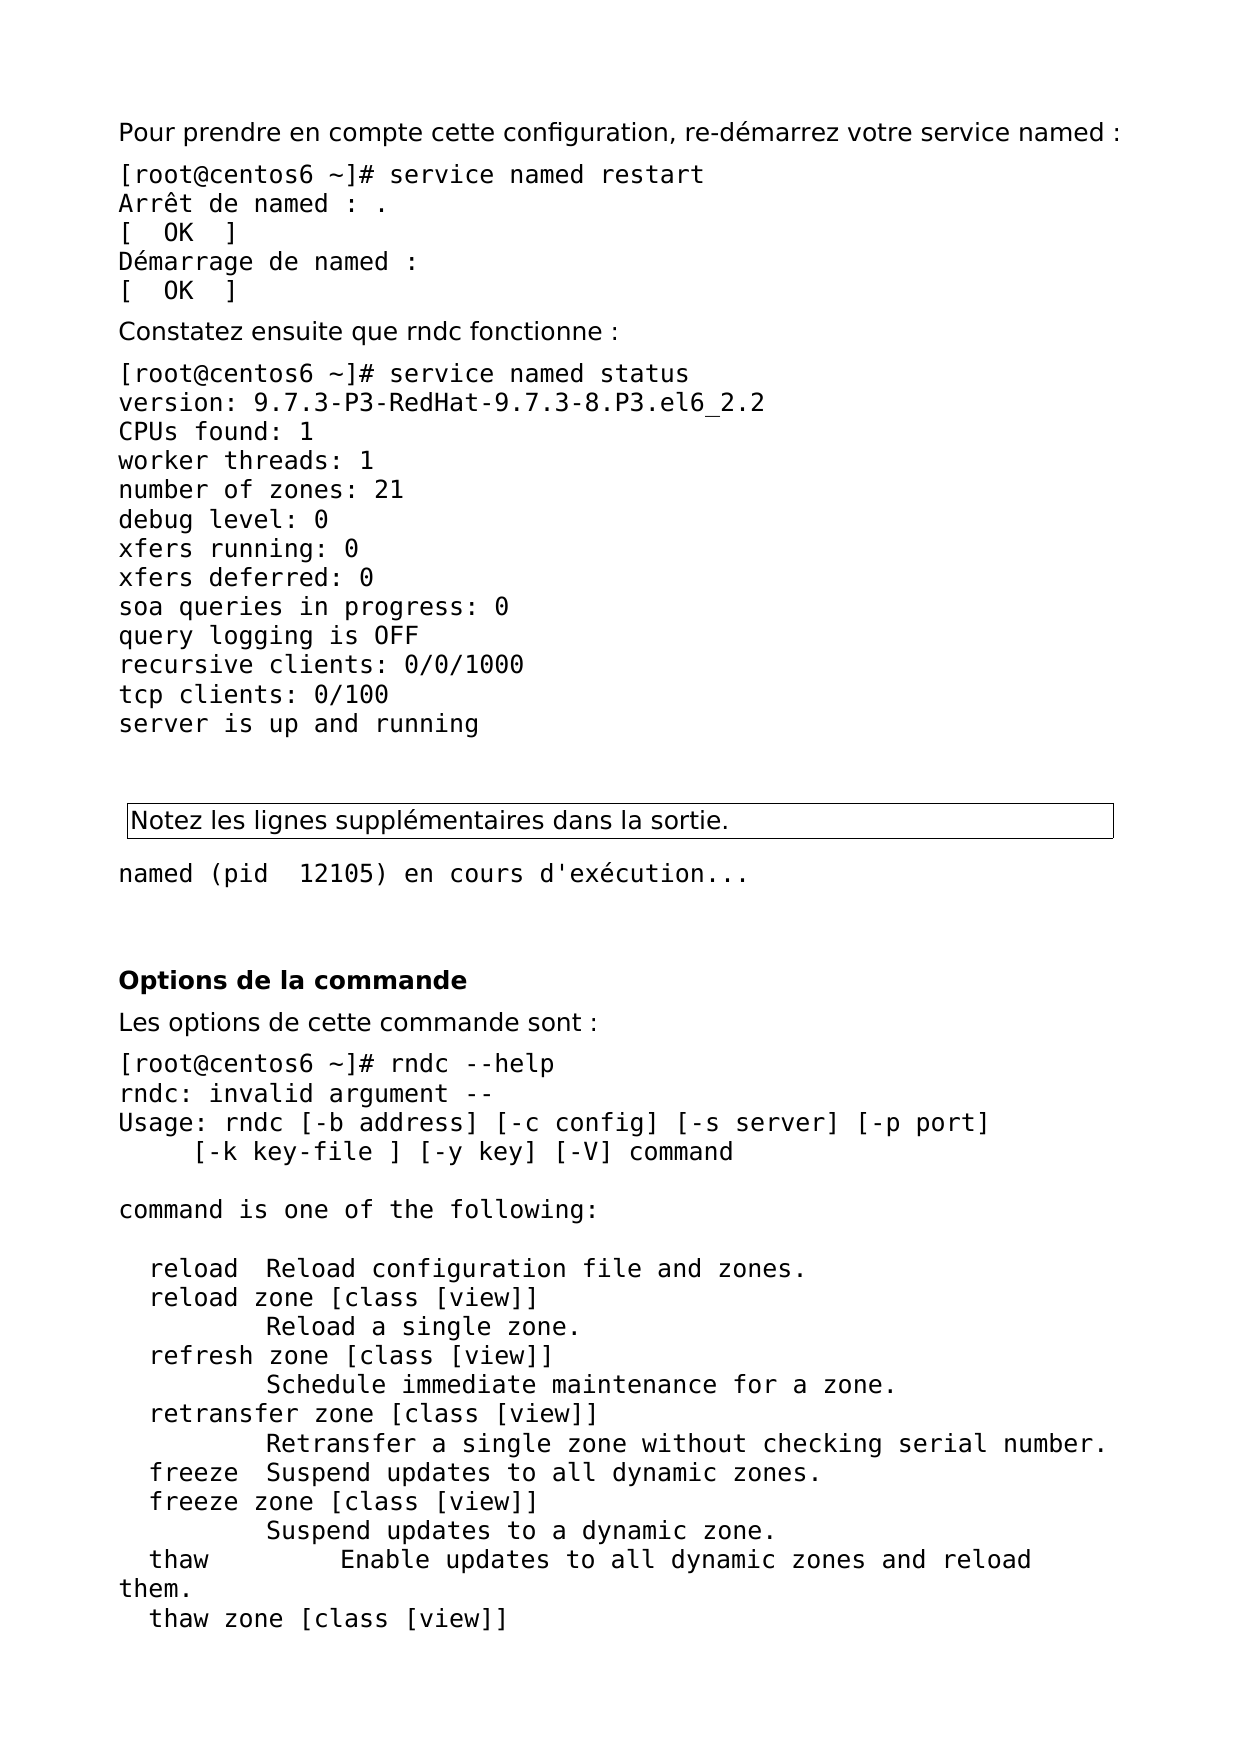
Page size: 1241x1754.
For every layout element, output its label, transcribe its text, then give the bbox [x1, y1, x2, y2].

subtitle Options de la commande [118, 966, 1122, 996]
text Pour prendre en compte cette configuration, re-démarrez votre service named : [118, 118, 1122, 147]
text [root@centos6 ~]# service named restart Arrêt de named : . [ OK ] Démarrage de named : [ OK ] [118, 160, 1122, 306]
text [root@centos6 ~]# rndc --help rndc: invalid argument -- Usage: rndc [-b address] [-c config] [-s server] [-p port] [-k key-file ] [-y key] [-V] command command is one of the following: reload Reload configuration file and zones. reload zone [class [view]] Reload a single zone. refresh zone [class [view]] Schedule immediate maintenance for a zone. retransfer zone [class [view]] Retransfer a single zone without checking serial number. freeze Suspend updates to all dynamic zones. freeze zone [class [view]] Suspend updates to a dynamic zone. thaw Enable updates to all dynamic zones and reload them. thaw zone [class [view]] [118, 1050, 1122, 1633]
table_header Notez les lignes supplémentaires dans la sortie. [128, 804, 1113, 838]
text named (pid 12105) en cours d'exécution... [118, 847, 1122, 888]
text [root@centos6 ~]# service named status version: 9.7.3-P3-RedHat-9.7.3-8.P3.el6_2.2 CPUs found: 1 worker threads: 1 number of zones: 21 debug level: 0 xfers running: 0 xfers deferred: 0 soa queries in progress: 0 query logging is OFF recursive clients: 0/0/1000 tcp clients: 0/100 server is up and running [118, 359, 1122, 779]
text Les options de cette commande sont : [118, 1008, 1122, 1037]
text Constatez ensuite que rndc fonctionne : [118, 317, 1122, 347]
